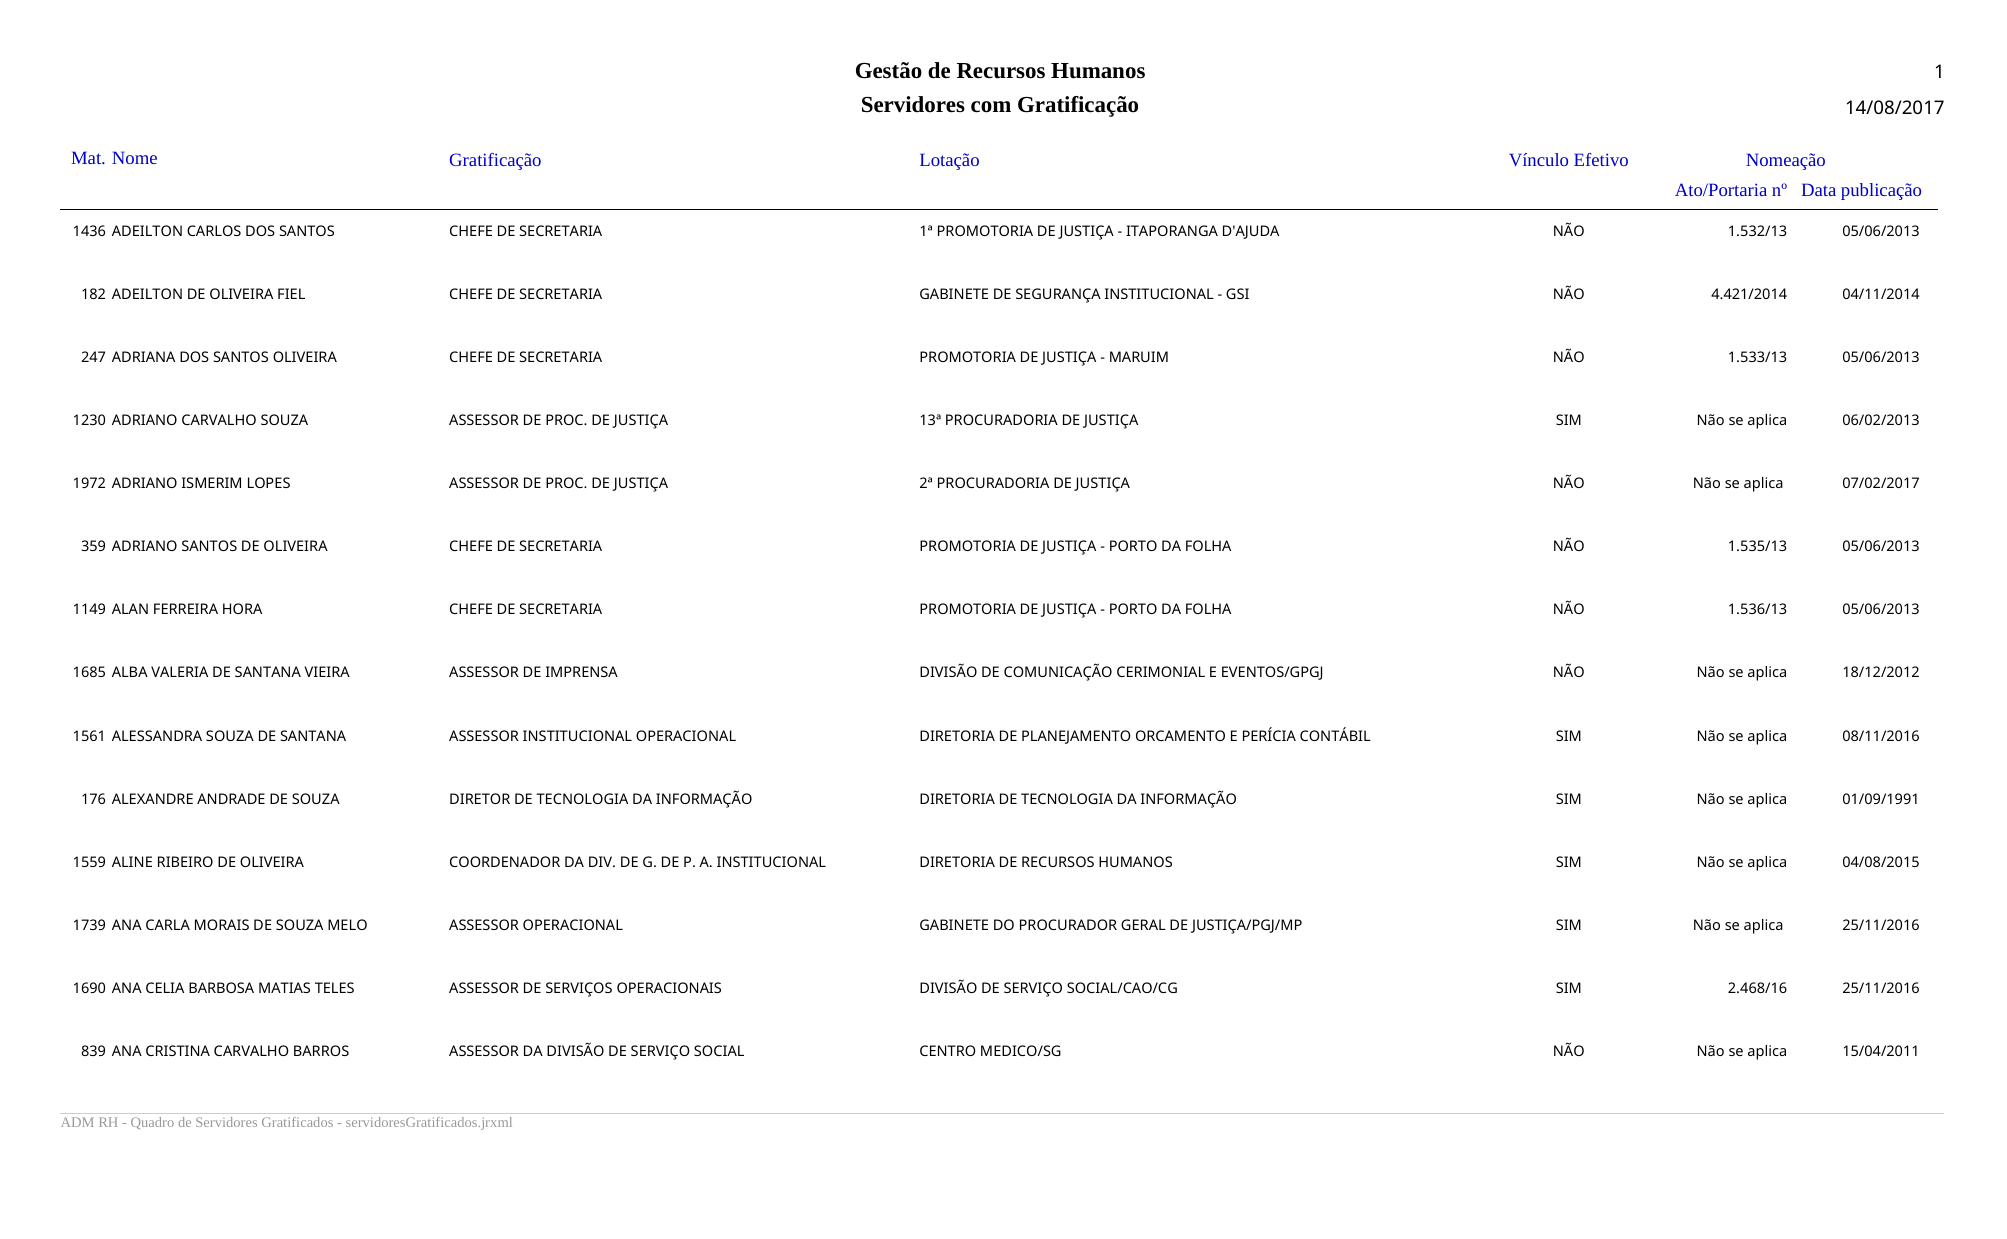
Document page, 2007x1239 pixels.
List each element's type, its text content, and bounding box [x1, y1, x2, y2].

table_cell [0, 578, 112, 596]
table_cell [0, 149, 44, 177]
table_cell 05/06/2013 [1793, 536, 1919, 564]
table_cell ALAN FERREIRA HORA [112, 599, 440, 659]
table_cell [910, 1041, 919, 1069]
table_cell [910, 880, 919, 894]
table_cell [440, 725, 449, 754]
table_cell SIM [1495, 852, 1642, 894]
table_cell Não se aplica [1649, 789, 1787, 817]
table_cell [0, 536, 9, 564]
table_cell 1739 [9, 915, 106, 943]
table_cell ASSESSOR OPERACIONAL [449, 915, 910, 975]
table_cell [440, 347, 449, 375]
table_cell [0, 641, 112, 659]
table_cell [106, 662, 112, 691]
table_cell [440, 852, 449, 880]
table_cell [440, 768, 449, 785]
table_cell [1787, 978, 1792, 1006]
table_cell [1920, 473, 2007, 501]
table_cell 01/09/1991 [1793, 789, 1919, 817]
table_cell [910, 957, 919, 975]
table_cell [1642, 220, 1649, 249]
table_cell CHEFE DE SECRETARIA [449, 599, 910, 659]
table_cell ALBA VALERIA DE SANTANA VIEIRA [112, 662, 440, 722]
table_cell [0, 211, 2007, 220]
table_cell 25/11/2016 [1793, 978, 1919, 1006]
table_cell ANA CELIA BARBOSA MATIAS TELES [112, 978, 440, 1038]
table_cell [910, 641, 919, 659]
table_cell ADM RH - Quadro de Servidores Gratificados - servidoresGratificados.jrxml [60, 1114, 1944, 1137]
table_cell [440, 831, 449, 848]
table_cell 2.468/16 [1649, 978, 1787, 1006]
table_cell [910, 578, 919, 596]
table_cell [1486, 831, 2007, 848]
table_cell [910, 768, 919, 785]
table_cell ASSESSOR DE IMPRENSA [449, 662, 910, 722]
table_cell CENTRO MEDICO/SG [919, 1041, 1486, 1101]
table_cell [0, 326, 112, 343]
table_cell [0, 85, 2007, 91]
table_cell 359 [9, 536, 106, 564]
table_cell [106, 789, 112, 817]
table_cell [1920, 410, 2007, 438]
table_cell CHEFE DE SECRETARIA [449, 347, 910, 407]
table_cell Não se aplica [1649, 852, 1787, 880]
table_cell [1486, 1041, 1495, 1069]
table_cell [1486, 249, 1495, 262]
table_cell [1920, 789, 2007, 817]
table_cell DIRETORIA DE PLANEJAMENTO ORCAMENTO E PERÍCIA CONTÁBIL [919, 725, 1486, 785]
table_cell 1.533/13 [1649, 347, 1787, 375]
table_cell SIM [1495, 410, 1642, 452]
table_cell 07/02/2017 [1793, 473, 1919, 501]
table_cell [1486, 515, 2007, 533]
table_cell [1486, 452, 2007, 470]
table_cell GABINETE DE SEGURANÇA INSTITUCIONAL - GSI [919, 284, 1486, 343]
table_cell [440, 957, 449, 975]
table_cell ADRIANO SANTOS DE OLIVEIRA [112, 536, 440, 596]
table_cell [1787, 789, 1792, 817]
table_cell 247 [9, 347, 106, 375]
table_cell [1642, 880, 2007, 894]
table_cell 1.532/13 [1649, 220, 1787, 249]
table_cell SIM [1495, 789, 1642, 831]
table_cell 1690 [9, 978, 106, 1006]
table_cell PROMOTORIA DE JUSTIÇA - MARUIM [919, 347, 1486, 407]
table_cell [0, 1070, 112, 1083]
table_cell [1787, 536, 1792, 564]
table_cell [1787, 852, 1792, 880]
table_cell [1642, 312, 2007, 326]
table_cell [106, 852, 112, 880]
table_cell [1486, 641, 2007, 659]
table_cell Não se aplica [1649, 725, 1787, 754]
table_cell [440, 312, 449, 326]
table_cell Nomeação [1649, 149, 1922, 178]
table_cell DIVISÃO DE SERVIÇO SOCIAL/CAO/CG [919, 978, 1486, 1038]
table_cell COORDENADOR DA DIV. DE G. DE P. A. INSTITUCIONAL [449, 852, 910, 912]
table_cell [440, 438, 449, 452]
table_cell [106, 599, 112, 628]
table_cell [0, 957, 112, 975]
table_cell [1486, 704, 2007, 722]
table_cell [0, 943, 112, 957]
table_header Mat. [44, 147, 106, 177]
table_cell [0, 789, 9, 817]
table_cell NÃO [1495, 599, 1642, 641]
table_cell [440, 1041, 449, 1069]
table_cell [440, 704, 449, 722]
table_cell [440, 894, 449, 912]
table_cell [0, 220, 9, 249]
table_cell 1436 [9, 220, 106, 249]
table_cell [0, 123, 2007, 147]
table_cell [1642, 536, 1649, 564]
table_cell [0, 179, 1649, 208]
table_cell [1642, 1070, 2007, 1083]
table_cell 05/06/2013 [1793, 599, 1919, 628]
table_cell [0, 628, 112, 641]
table_cell [0, 249, 112, 262]
table_cell [910, 452, 919, 470]
table_cell 1.535/13 [1649, 536, 1787, 564]
table_cell [440, 515, 449, 533]
table_cell [1486, 725, 1495, 754]
table_cell 04/08/2015 [1793, 852, 1919, 880]
table_cell [1486, 149, 1495, 177]
table_cell [910, 515, 919, 533]
table_cell 08/11/2016 [1793, 725, 1919, 754]
table_cell [910, 284, 919, 312]
table_cell 2ª PROCURADORIA DE JUSTIÇA [919, 473, 1486, 533]
table_cell [1920, 1041, 2007, 1069]
table_cell [1920, 220, 2007, 249]
table_cell [1642, 375, 2007, 389]
table_cell [440, 326, 449, 343]
table_cell SIM [1495, 915, 1642, 957]
table_cell Gestão de Recursos Humanos [213, 57, 1787, 85]
table_cell [1486, 789, 1495, 817]
table_cell NÃO [1495, 473, 1642, 515]
table_cell [1787, 725, 1792, 754]
table_cell 1972 [9, 473, 106, 501]
table_cell [1787, 410, 1792, 438]
table_cell [1920, 915, 2007, 943]
table_cell [106, 149, 112, 177]
table_cell [1920, 284, 2007, 312]
table_cell ASSESSOR DE PROC. DE JUSTIÇA [449, 410, 910, 470]
table_cell 1ª PROMOTORIA DE JUSTIÇA - ITAPORANGA D'AJUDA [919, 220, 1486, 280]
table_cell ASSESSOR DA DIVISÃO DE SERVIÇO SOCIAL [449, 1041, 910, 1101]
table_cell [1486, 1006, 1495, 1020]
table_cell [0, 263, 112, 280]
table_cell ADRIANO CARVALHO SOUZA [112, 410, 440, 470]
table_cell [0, 691, 112, 704]
table_cell [1642, 501, 2007, 515]
table_cell [1642, 438, 2007, 452]
table_cell [1486, 894, 2007, 912]
table_cell [910, 943, 919, 957]
table_cell [440, 754, 449, 767]
table_cell [1642, 473, 1649, 501]
table_cell [440, 1070, 449, 1083]
table_cell [910, 220, 919, 249]
table_cell [0, 768, 112, 785]
table_cell [1945, 1113, 2007, 1137]
table_cell ADEILTON DE OLIVEIRA FIEL [112, 284, 440, 343]
table_cell [1920, 725, 2007, 754]
table_cell [0, 852, 9, 880]
table_header [0, 0, 2007, 57]
table_cell [1486, 852, 1495, 880]
table_cell [0, 347, 9, 375]
table_cell [440, 578, 449, 596]
table_cell [1787, 284, 1792, 312]
table_cell [0, 59, 213, 85]
table_cell [1642, 789, 1649, 817]
table_cell [910, 754, 919, 767]
table_cell [440, 641, 449, 659]
table_cell 839 [9, 1041, 106, 1069]
table_cell PROMOTORIA DE JUSTIÇA - PORTO DA FOLHA [919, 536, 1486, 596]
table_cell [1486, 817, 1495, 831]
table_cell [0, 389, 112, 407]
table_cell Data publicação [1787, 179, 1922, 208]
table_cell [1486, 326, 2007, 343]
table_cell [1486, 880, 1495, 894]
table_cell ALESSANDRA SOUZA DE SANTANA [112, 725, 440, 785]
table_cell [440, 691, 449, 704]
table_cell [1642, 1006, 2007, 1020]
table_cell [1787, 599, 1792, 628]
table_cell [106, 347, 112, 375]
table_cell [1486, 565, 1495, 578]
table_cell [106, 220, 112, 249]
table_cell [440, 599, 449, 628]
table_cell [1642, 852, 1649, 880]
table_cell [910, 375, 919, 389]
table_cell 13ª PROCURADORIA DE JUSTIÇA [919, 410, 1486, 470]
table_cell [1486, 1070, 1495, 1083]
table_cell Ato/Portaria nº [1649, 179, 1787, 208]
table_cell CHEFE DE SECRETARIA [449, 284, 910, 343]
table_cell [910, 263, 919, 280]
table_cell [0, 473, 9, 501]
table_cell [1642, 817, 2007, 831]
table_cell [1920, 347, 2007, 375]
table_cell [910, 852, 919, 880]
table_cell [1787, 473, 1792, 501]
table_cell 1.536/13 [1649, 599, 1787, 628]
table_cell [1642, 284, 1649, 312]
table_cell [910, 347, 919, 375]
table_cell [106, 725, 112, 754]
table_cell [910, 789, 919, 817]
table_cell 1561 [9, 725, 106, 754]
table_cell [1486, 410, 1495, 438]
table_cell [1787, 347, 1792, 375]
table_cell [1486, 1020, 2007, 1038]
table_cell [1945, 95, 2007, 123]
table_cell 15/04/2011 [1793, 1041, 1919, 1069]
table_cell [910, 915, 919, 943]
table_cell [106, 284, 112, 312]
table_cell [0, 599, 9, 628]
table_cell [0, 1020, 112, 1038]
table_cell [1642, 725, 1649, 754]
table_cell [0, 704, 112, 722]
table_cell [910, 389, 919, 407]
table_cell [1642, 915, 1649, 943]
table_cell [1787, 662, 1792, 691]
table_cell DIVISÃO DE COMUNICAÇÃO CERIMONIAL E EVENTOS/GPGJ [919, 662, 1486, 722]
table_cell [1920, 599, 2007, 628]
table_cell NÃO [1495, 536, 1642, 578]
table_cell [1486, 284, 1495, 312]
table_cell [910, 628, 919, 641]
table_cell [910, 817, 919, 831]
table_cell [910, 149, 919, 177]
table_cell [440, 473, 449, 501]
table_cell [1486, 1083, 2007, 1101]
table_cell [910, 1020, 919, 1038]
table_cell GABINETE DO PROCURADOR GERAL DE JUSTIÇA/PGJ/MP [919, 915, 1486, 975]
table_cell [1486, 389, 2007, 407]
table_cell [1787, 915, 1792, 943]
table_cell [0, 725, 9, 754]
table_cell 182 [9, 284, 106, 312]
table_cell [0, 95, 213, 123]
table_cell [0, 894, 112, 912]
table_cell [0, 915, 9, 943]
table_cell [910, 894, 919, 912]
table_cell [910, 410, 919, 438]
table_cell [440, 978, 449, 1006]
table_cell Gratificação [449, 149, 910, 178]
table_cell [440, 1083, 449, 1101]
table_cell [1486, 501, 1495, 515]
table_cell 176 [9, 789, 106, 817]
table_cell DIRETORIA DE TECNOLOGIA DA INFORMAÇÃO [919, 789, 1486, 848]
table_cell Não se aplica [1649, 410, 1787, 438]
table_cell 14/08/2017 [1790, 95, 1944, 123]
table_cell [1642, 599, 1649, 628]
table_cell [440, 375, 449, 389]
table_cell [0, 410, 9, 438]
table_cell [0, 284, 9, 312]
table_cell [910, 662, 919, 691]
table_cell [1642, 662, 1649, 691]
table_cell [1642, 628, 2007, 641]
table_cell [440, 628, 449, 641]
table_cell [440, 915, 449, 943]
table_cell [910, 691, 919, 704]
table_cell ANA CRISTINA CARVALHO BARROS [112, 1041, 440, 1101]
table_cell [1486, 691, 1495, 704]
table_cell [1642, 754, 2007, 767]
table_cell [910, 326, 919, 343]
table_cell [1486, 768, 2007, 785]
table_cell [106, 410, 112, 438]
table_cell [910, 725, 919, 754]
table_cell Não se aplica [1649, 1041, 1787, 1069]
table_cell NÃO [1495, 347, 1642, 389]
table_cell [440, 536, 449, 564]
table_cell [1922, 149, 2007, 177]
table_cell 25/11/2016 [1793, 915, 1919, 943]
table_cell [0, 1083, 112, 1101]
table_cell [1642, 347, 1649, 375]
table_cell [1486, 312, 1495, 326]
table_cell [440, 249, 449, 262]
table_cell [910, 536, 919, 564]
table_cell [1642, 249, 2007, 262]
table_cell [1486, 978, 1495, 1006]
table_cell [1642, 565, 2007, 578]
table_cell [440, 817, 449, 831]
table_cell [1642, 149, 1649, 177]
table_cell [440, 662, 449, 691]
table_cell Vínculo Efetivo [1495, 149, 1642, 178]
table_cell [0, 831, 112, 848]
table_cell Não se aplica [1649, 915, 1787, 943]
table_cell [440, 263, 449, 280]
table_cell ANA CARLA MORAIS DE SOUZA MELO [112, 915, 440, 975]
table_cell 05/06/2013 [1793, 220, 1919, 249]
table_cell [1486, 347, 1495, 375]
table_cell CHEFE DE SECRETARIA [449, 536, 910, 596]
table_cell PROMOTORIA DE JUSTIÇA - PORTO DA FOLHA [919, 599, 1486, 659]
table_cell [1787, 220, 1792, 249]
table_cell [910, 473, 919, 501]
table_cell [910, 978, 919, 1006]
table_cell [1486, 578, 2007, 596]
table_cell [910, 438, 919, 452]
table_cell CHEFE DE SECRETARIA [449, 220, 910, 280]
table_cell NÃO [1495, 662, 1642, 704]
table_cell 1149 [9, 599, 106, 628]
table_cell [1642, 1041, 1649, 1069]
table_cell NÃO [1495, 284, 1642, 326]
table_cell 1230 [9, 410, 106, 438]
table_cell [910, 599, 919, 628]
table_cell [1642, 410, 1649, 438]
table_cell [1642, 978, 1649, 1006]
table_cell [106, 978, 112, 1006]
table_cell ASSESSOR DE PROC. DE JUSTIÇA [449, 473, 910, 533]
table_cell [1486, 263, 2007, 280]
table_cell ASSESSOR INSTITUCIONAL OPERACIONAL [449, 725, 910, 785]
table_cell [440, 452, 449, 470]
table_cell 1 [1790, 59, 1944, 85]
table_cell [910, 501, 919, 515]
table_cell [910, 249, 919, 262]
table_cell [0, 565, 112, 578]
table_cell [1486, 943, 1495, 957]
table_cell [0, 375, 112, 389]
table_cell [440, 410, 449, 438]
table_cell [106, 536, 112, 564]
table_cell [0, 1006, 112, 1020]
table_cell [1486, 754, 1495, 767]
table_cell [440, 1020, 449, 1038]
table_cell [440, 501, 449, 515]
table_cell [910, 1070, 919, 1083]
table_cell [0, 1101, 2007, 1113]
table_header Nome [112, 147, 199, 177]
table_cell [1486, 957, 2007, 975]
table_cell Lotação [919, 149, 1486, 178]
table_cell [199, 149, 449, 177]
table_cell 18/12/2012 [1793, 662, 1919, 691]
table_cell [0, 515, 112, 533]
table_cell [1642, 691, 2007, 704]
table_cell Servidores com Gratificação [213, 91, 1787, 123]
table_cell ADRIANA DOS SANTOS OLIVEIRA [112, 347, 440, 407]
table_cell DIRETOR DE TECNOLOGIA DA INFORMAÇÃO [449, 789, 910, 848]
table_cell [1486, 375, 1495, 389]
table_cell [0, 754, 112, 767]
table_cell Não se aplica [1649, 662, 1787, 691]
table_cell [440, 880, 449, 894]
table_cell [440, 389, 449, 407]
table_cell [440, 220, 449, 249]
table_cell [1486, 915, 1495, 943]
table_cell [910, 704, 919, 722]
table_cell NÃO [1495, 220, 1642, 262]
table_cell [0, 662, 9, 691]
table_cell 06/02/2013 [1793, 410, 1919, 438]
table_cell [910, 1006, 919, 1020]
table_cell SIM [1495, 725, 1642, 767]
table_cell 1685 [9, 662, 106, 691]
table_cell [1486, 662, 1495, 691]
table_cell [106, 473, 112, 501]
table_cell [1920, 852, 2007, 880]
table_cell [910, 565, 919, 578]
table_cell [440, 789, 449, 817]
table_cell [0, 978, 9, 1006]
table_cell 05/06/2013 [1793, 347, 1919, 375]
table_cell [440, 1006, 449, 1020]
table_cell [0, 312, 112, 326]
table_cell Não se aplica [1649, 473, 1787, 501]
table_cell [1920, 662, 2007, 691]
table_cell [1945, 59, 2007, 85]
table_cell 1559 [9, 852, 106, 880]
table_cell [1920, 978, 2007, 1006]
table_cell ADEILTON CARLOS DOS SANTOS [112, 220, 440, 280]
table_cell [1486, 536, 1495, 564]
table_cell [1642, 943, 2007, 957]
table_cell ALEXANDRE ANDRADE DE SOUZA [112, 789, 440, 848]
table_cell ADRIANO ISMERIM LOPES [112, 473, 440, 533]
table_cell [0, 438, 112, 452]
table_cell 4.421/2014 [1649, 284, 1787, 312]
table_cell [1486, 220, 1495, 249]
table_cell [1922, 179, 2007, 208]
table_cell [910, 1083, 919, 1101]
table_cell [910, 831, 919, 848]
table_cell [1787, 1041, 1792, 1069]
table_cell [440, 284, 449, 312]
table_cell [1486, 628, 1495, 641]
table_cell [910, 312, 919, 326]
table_cell [1920, 536, 2007, 564]
table_cell NÃO [1495, 1041, 1642, 1083]
table_cell [1486, 473, 1495, 501]
table_cell [0, 501, 112, 515]
table_cell [0, 1113, 60, 1137]
table_cell 04/11/2014 [1793, 284, 1919, 312]
table_cell [0, 880, 112, 894]
table_cell [440, 565, 449, 578]
table_cell [1486, 599, 1495, 628]
table_cell [0, 452, 112, 470]
table_cell [0, 817, 112, 831]
table_cell DIRETORIA DE RECURSOS HUMANOS [919, 852, 1486, 912]
table_cell [440, 943, 449, 957]
table_cell [106, 1041, 112, 1069]
table_cell SIM [1495, 978, 1642, 1020]
table_cell [106, 915, 112, 943]
table_cell ALINE RIBEIRO DE OLIVEIRA [112, 852, 440, 912]
table_cell [0, 1041, 9, 1069]
table_cell ASSESSOR DE SERVIÇOS OPERACIONAIS [449, 978, 910, 1038]
table_cell [1486, 438, 1495, 452]
